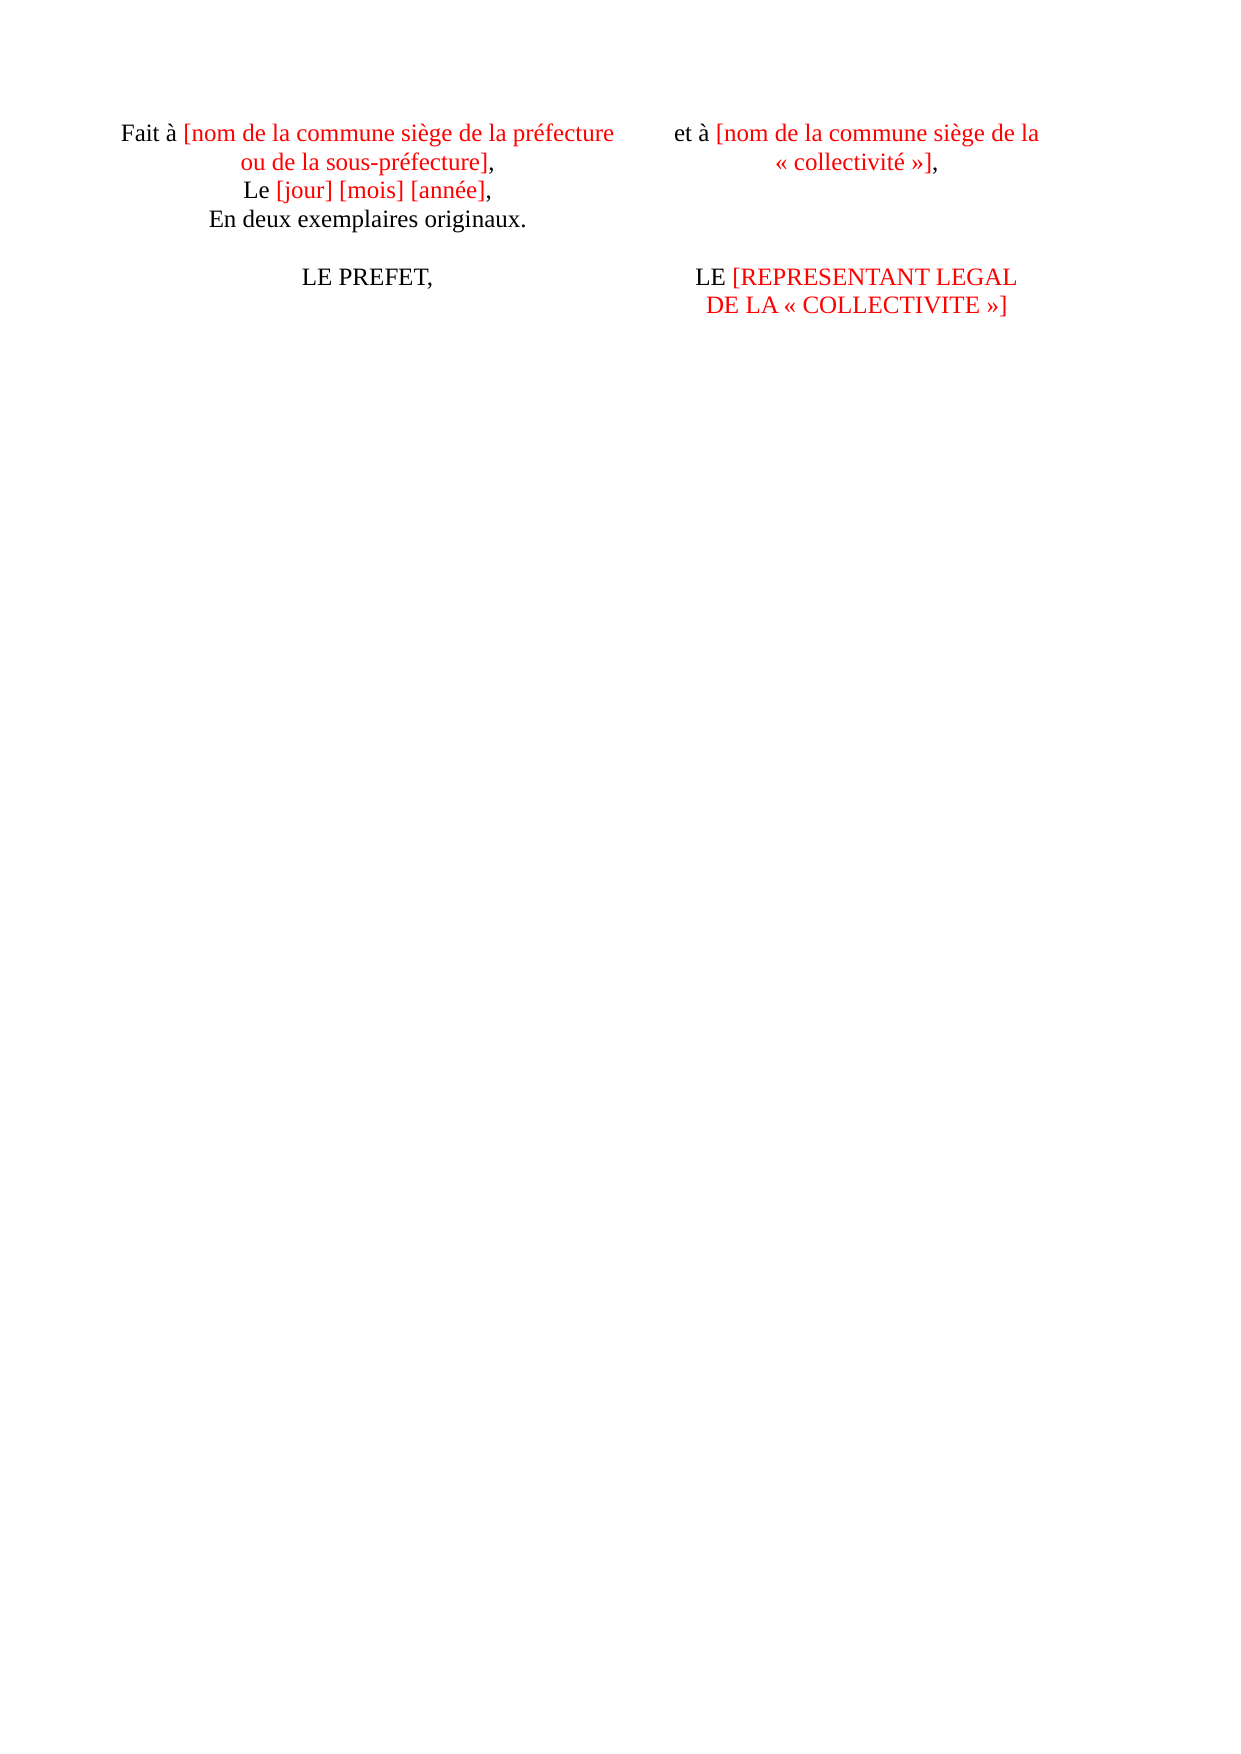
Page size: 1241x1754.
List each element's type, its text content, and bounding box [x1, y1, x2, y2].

table_cell LE PREFET, [118, 262, 617, 348]
table_cell LE [REPRESENTANT LEGAL DE LA « COLLECTIVITE »] [617, 262, 1096, 348]
table_header Fait à [nom de la commune siège de la préfecture ou de la sous-préfecture], Le [jour] [mois] [année], En deux exemplaires originaux. [118, 118, 617, 262]
table_header et à [nom de la commune siège de la « collectivité »], [617, 118, 1096, 262]
